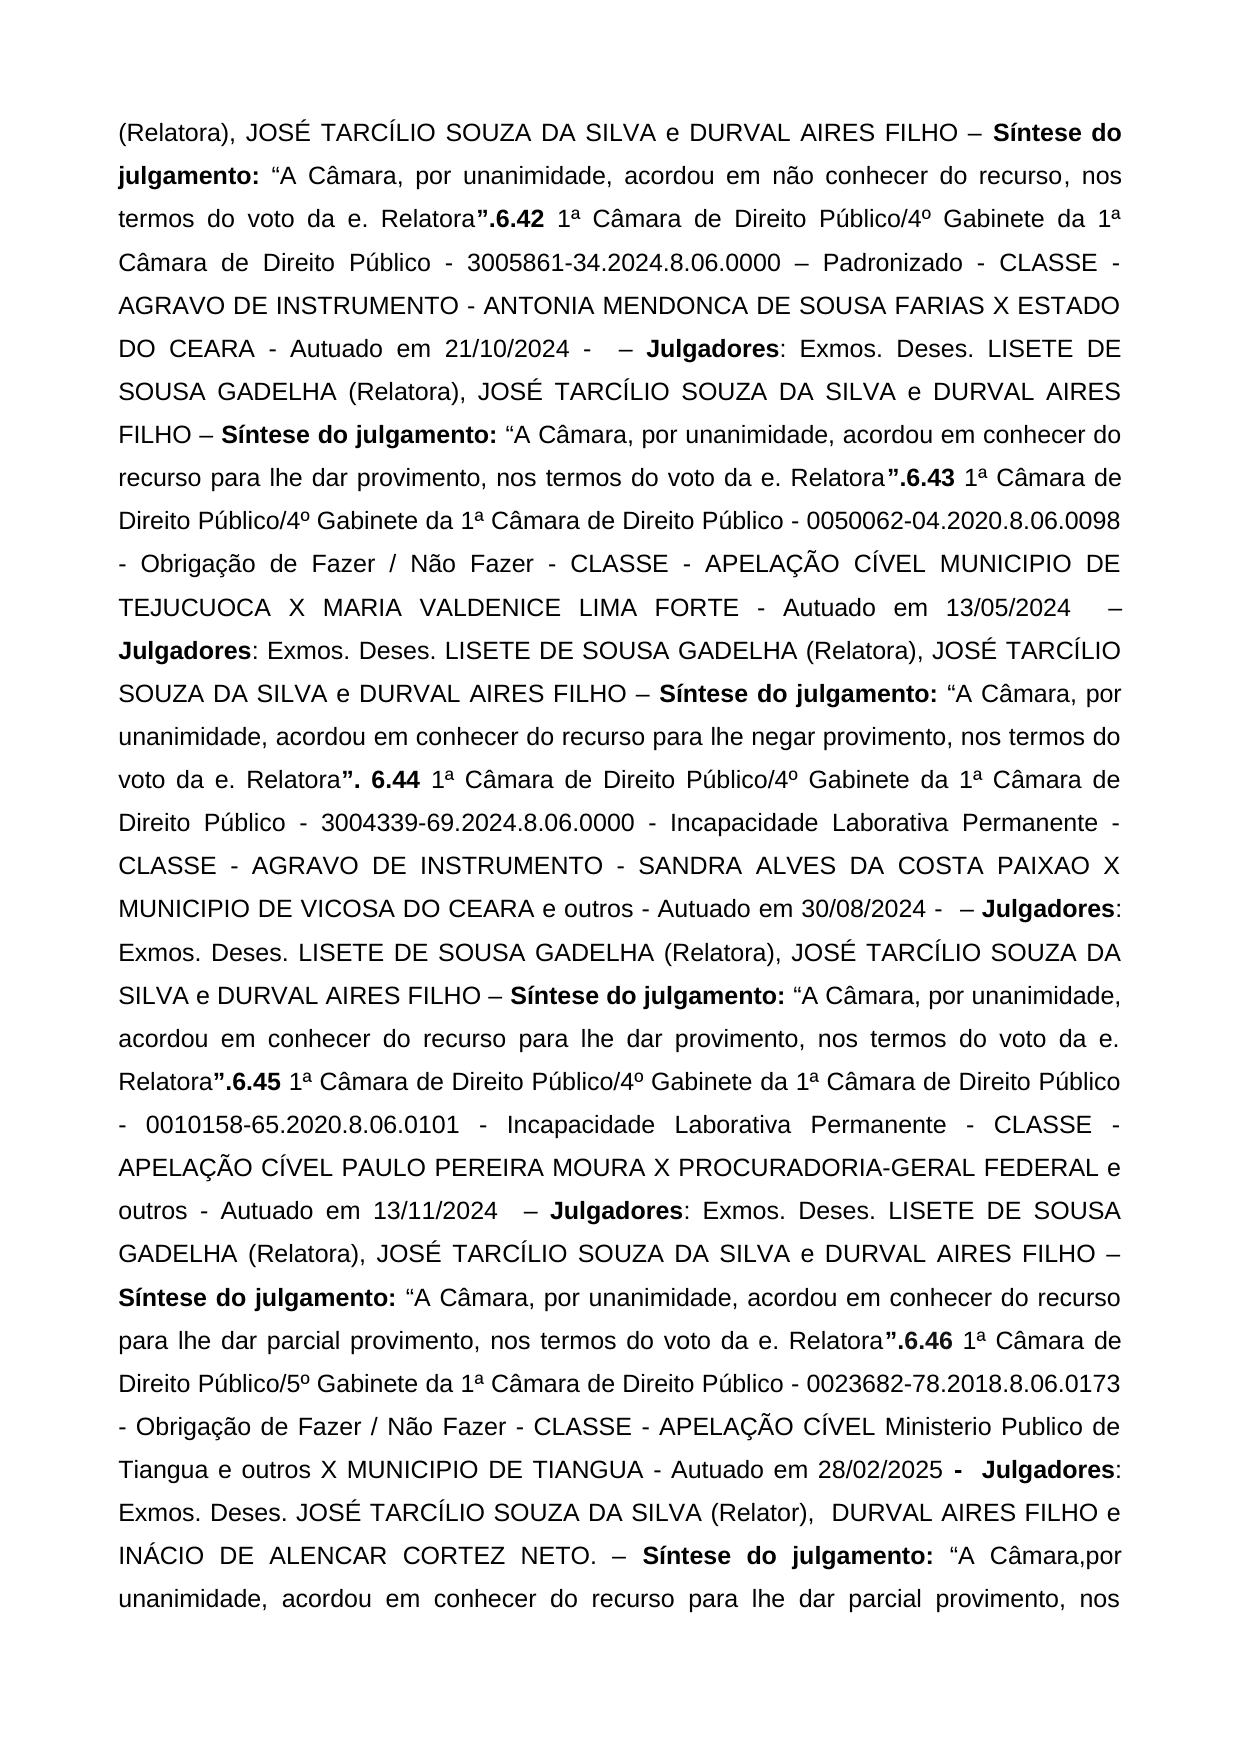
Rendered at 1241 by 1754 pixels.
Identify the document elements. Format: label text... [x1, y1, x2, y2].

text (Relatora), JOSÉ TARCÍLIO SOUZA DA SILVA e DURVAL AIRES FILHO – Síntese do julgamento: “A Câmara, por unanimidade, acordou em não conhecer do recurso, nos termos do voto da e. Relatora”.6.42 1ª Câmara de Direito Público/4º Gabinete da 1ª Câmara de Direito Público - 3005861-34.2024.8.06.0000 – Padronizado - CLASSE - AGRAVO DE INSTRUMENTO - ANTONIA MENDONCA DE SOUSA FARIAS X ESTADO DO CEARA - Autuado em 21/10/2024 - – Julgadores: Exmos. Deses. LISETE DE SOUSA GADELHA (Relatora), JOSÉ TARCÍLIO SOUZA DA SILVA e DURVAL AIRES FILHO – Síntese do julgamento: “A Câmara, por unanimidade, acordou em conhecer do recurso para lhe dar provimento, nos termos do voto da e. Relatora”.6.43 1ª Câmara de Direito Público/4º Gabinete da 1ª Câmara de Direito Público - 0050062-04.2020.8.06.0098 - Obrigação de Fazer / Não Fazer - CLASSE - APELAÇÃO CÍVEL MUNICIPIO DE TEJUCUOCA X MARIA VALDENICE LIMA FORTE - Autuado em 13/05/2024 – Julgadores: Exmos. Deses. LISETE DE SOUSA GADELHA (Relatora), JOSÉ TARCÍLIO SOUZA DA SILVA e DURVAL AIRES FILHO – Síntese do julgamento: “A Câmara, por unanimidade, acordou em conhecer do recurso para lhe negar provimento, nos termos do voto da e. Relatora”. 6.44 1ª Câmara de Direito Público/4º Gabinete da 1ª Câmara de Direito Público - 3004339-69.2024.8.06.0000 - Incapacidade Laborativa Permanente - CLASSE - AGRAVO DE INSTRUMENTO - SANDRA ALVES DA COSTA PAIXAO X MUNICIPIO DE VICOSA DO CEARA e outros - Autuado em 30/08/2024 - – Julgadores: Exmos. Deses. LISETE DE SOUSA GADELHA (Relatora), JOSÉ TARCÍLIO SOUZA DA SILVA e DURVAL AIRES FILHO – Síntese do julgamento: “A Câmara, por unanimidade, acordou em conhecer do recurso para lhe dar provimento, nos termos do voto da e. Relatora”.6.45 1ª Câmara de Direito Público/4º Gabinete da 1ª Câmara de Direito Público - 0010158-65.2020.8.06.0101 - Incapacidade Laborativa Permanente - CLASSE - APELAÇÃO CÍVEL PAULO PEREIRA MOURA X PROCURADORIA-GERAL FEDERAL e outros - Autuado em 13/11/2024 – Julgadores: Exmos. Deses. LISETE DE SOUSA GADELHA (Relatora), JOSÉ TARCÍLIO SOUZA DA SILVA e DURVAL AIRES FILHO – Síntese do julgamento: “A Câmara, por unanimidade, acordou em conhecer do recurso para lhe dar parcial provimento, nos termos do voto da e. Relatora”.6.46 1ª Câmara de Direito Público/5º Gabinete da 1ª Câmara de Direito Público - 0023682-78.2018.8.06.0173 - Obrigação de Fazer / Não Fazer - CLASSE - APELAÇÃO CÍVEL Ministerio Publico de Tiangua e outros X MUNICIPIO DE TIANGUA - Autuado em 28/02/2025 - Julgadores: Exmos. Deses. JOSÉ TARCÍLIO SOUZA DA SILVA (Relator), DURVAL AIRES FILHO e INÁCIO DE ALENCAR CORTEZ NETO. – Síntese do julgamento: “A Câmara,por unanimidade, acordou em conhecer do recurso para lhe dar parcial provimento, nos [118, 118, 1122, 1613]
